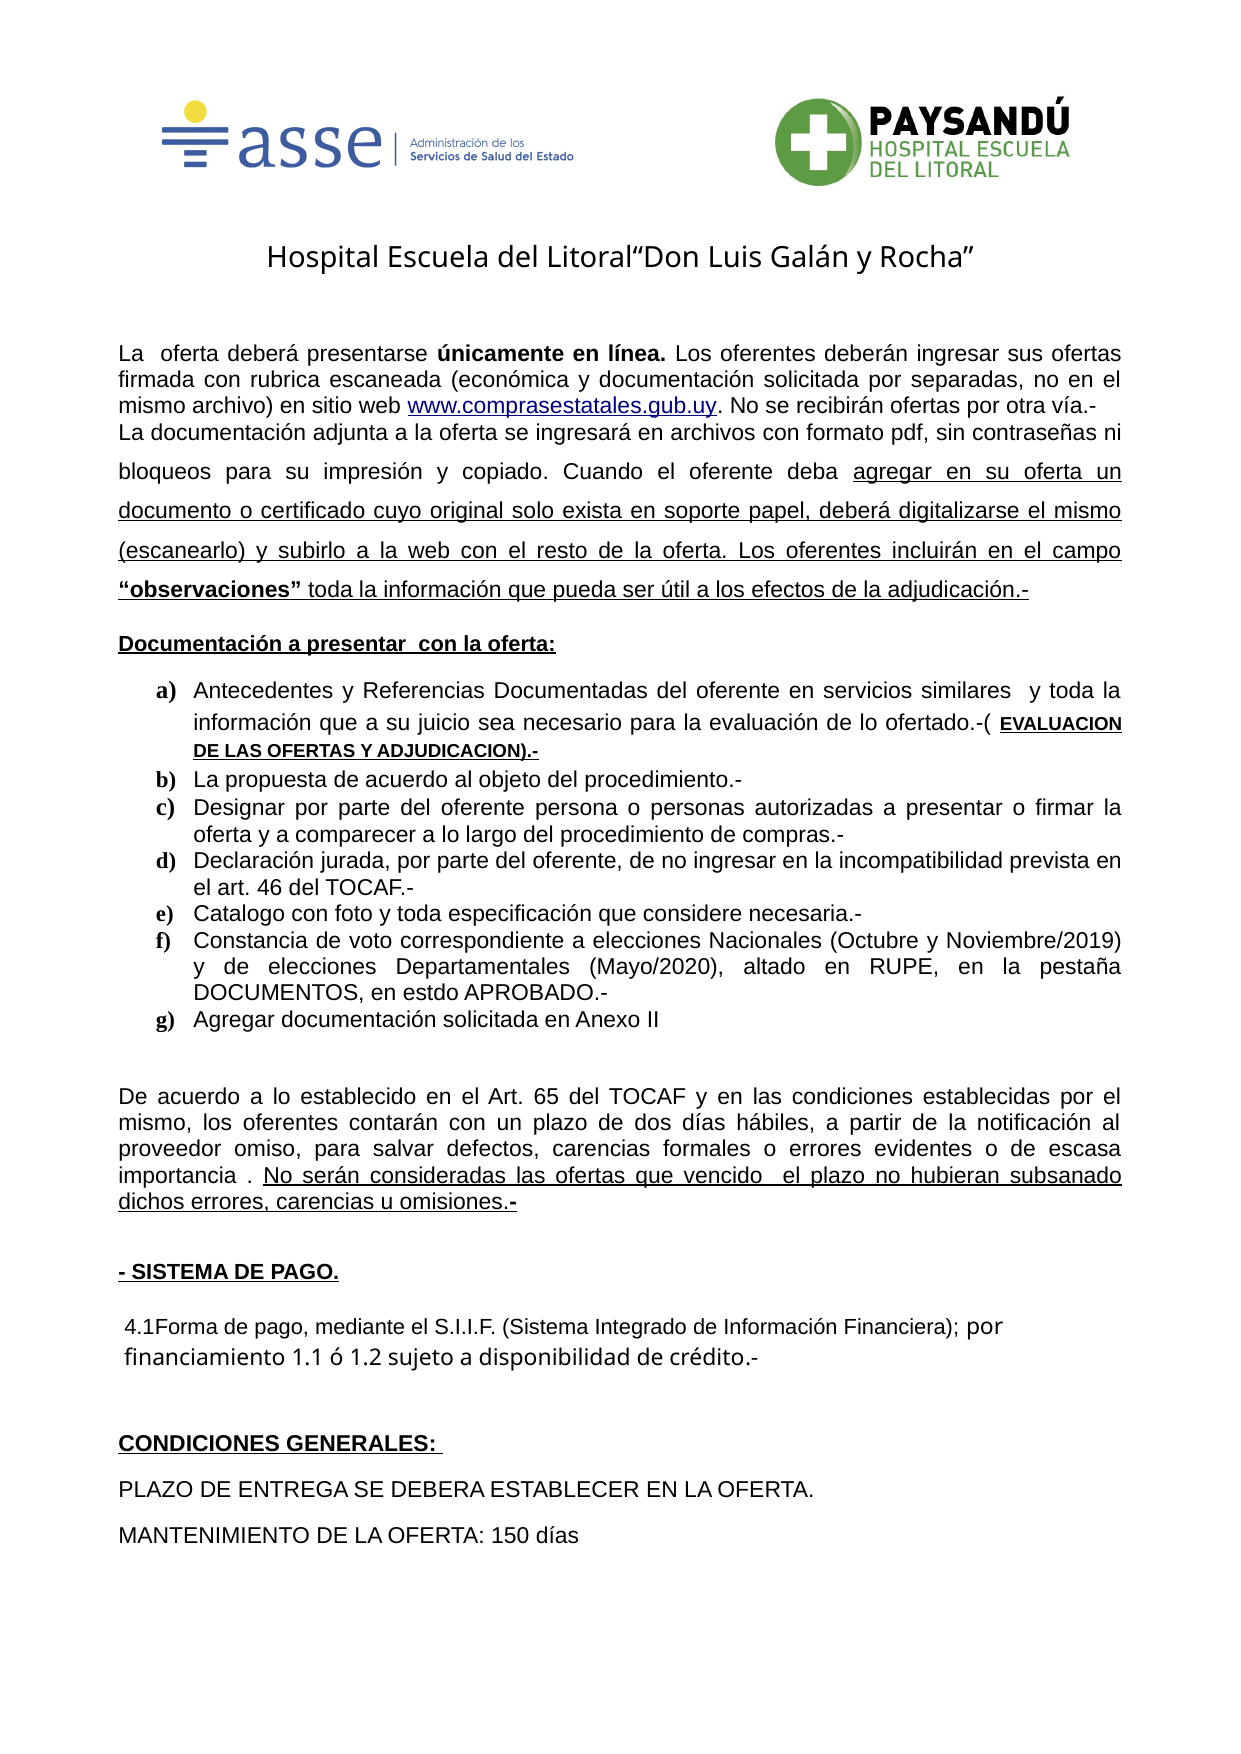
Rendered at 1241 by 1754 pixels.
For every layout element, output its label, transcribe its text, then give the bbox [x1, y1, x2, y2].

list Antecedentes y Referencias Documentadas del oferente en servicios similares y toda la información que a su juicio sea necesario para la evaluación de lo ofertado.-( EVALUACION DE LAS OFERTAS Y ADJUDICACION).- [156, 675, 1122, 761]
list Constancia de voto correspondiente a elecciones Nacionales (Octubre y Noviembre/2019) y de elecciones Departamentales (Mayo/2020), altado en RUPE, en la pestaña DOCUMENTOS, en estdo APROBADO.- [156, 927, 1122, 1006]
text CONDICIONES GENERALES: [118, 1430, 1122, 1456]
text “observaciones” toda la información que pueda ser útil a los efectos de la adjudicación.- [118, 561, 1122, 603]
text financiamiento 1.1 ó 1.2 sujeto a disponibilidad de crédito.- [118, 1341, 1122, 1372]
picture [731, 91, 1119, 193]
list La propuesta de acuerdo al objeto del procedimiento.- [156, 766, 1122, 792]
text Documentación a presentar con la oferta: [118, 631, 1122, 656]
list Designar por parte del oferente persona o personas autorizadas a presentar o firmar la oferta y a comparecer a lo largo del procedimiento de compras.- [156, 792, 1122, 847]
text MANTENIMIENTO DE LA OFERTA: 150 días [118, 1522, 1122, 1548]
text 4.1Forma de pago, mediante el S.I.I.F. (Sistema Integrado de Información Financiera); por [118, 1309, 1122, 1341]
text La oferta deberá presentarse únicamente en línea. Los oferentes deberán ingresar sus ofertas firmada con rubrica escaneada (económica y documentación solicitada por separadas, no en el mismo archivo) en sitio web www.comprasestatales.gub.uy. No se recibirán ofertas por otra vía.- [118, 339, 1122, 418]
list Catalogo con foto y toda especificación que considere necesaria.- [156, 900, 1122, 927]
list Agregar documentación solicitada en Anexo II [156, 1006, 1122, 1032]
list Declaración jurada, por parte del oferente, de no ingresar en la incompatibilidad prevista en el art. 46 del TOCAF.- [156, 847, 1122, 900]
text La documentación adjunta a la oferta se ingresará en archivos con formato pdf, sin contraseñas ni bloqueos para su impresión y copiado. Cuando el oferente deba agregar en su oferta un documento o certificado cuyo original solo exista en soporte papel, deberá digitalizarse el mismo [118, 418, 1122, 520]
text PLAZO DE ENTREGA SE DEBERA ESTABLECER EN LA OFERTA. [118, 1476, 1122, 1502]
text - SISTEMA DE PAGO. [118, 1259, 1122, 1284]
picture [115, 63, 619, 210]
text De acuerdo a lo establecido en el Art. 65 del TOCAF y en las condiciones establecidas por el mismo, los oferentes contarán con un plazo de dos días hábiles, a partir de la notificación al proveedor omiso, para salvar defectos, carencias formales o errores evidentes o de escasa importancia . No serán consideradas las ofertas que vencido el plazo no hubieran subsanado dichos errores, carencias u omisiones.- [118, 1083, 1122, 1214]
text (escanearlo) y subirlo a la web con el resto de la oferta. Los oferentes incluirán en el campo [118, 521, 1122, 560]
